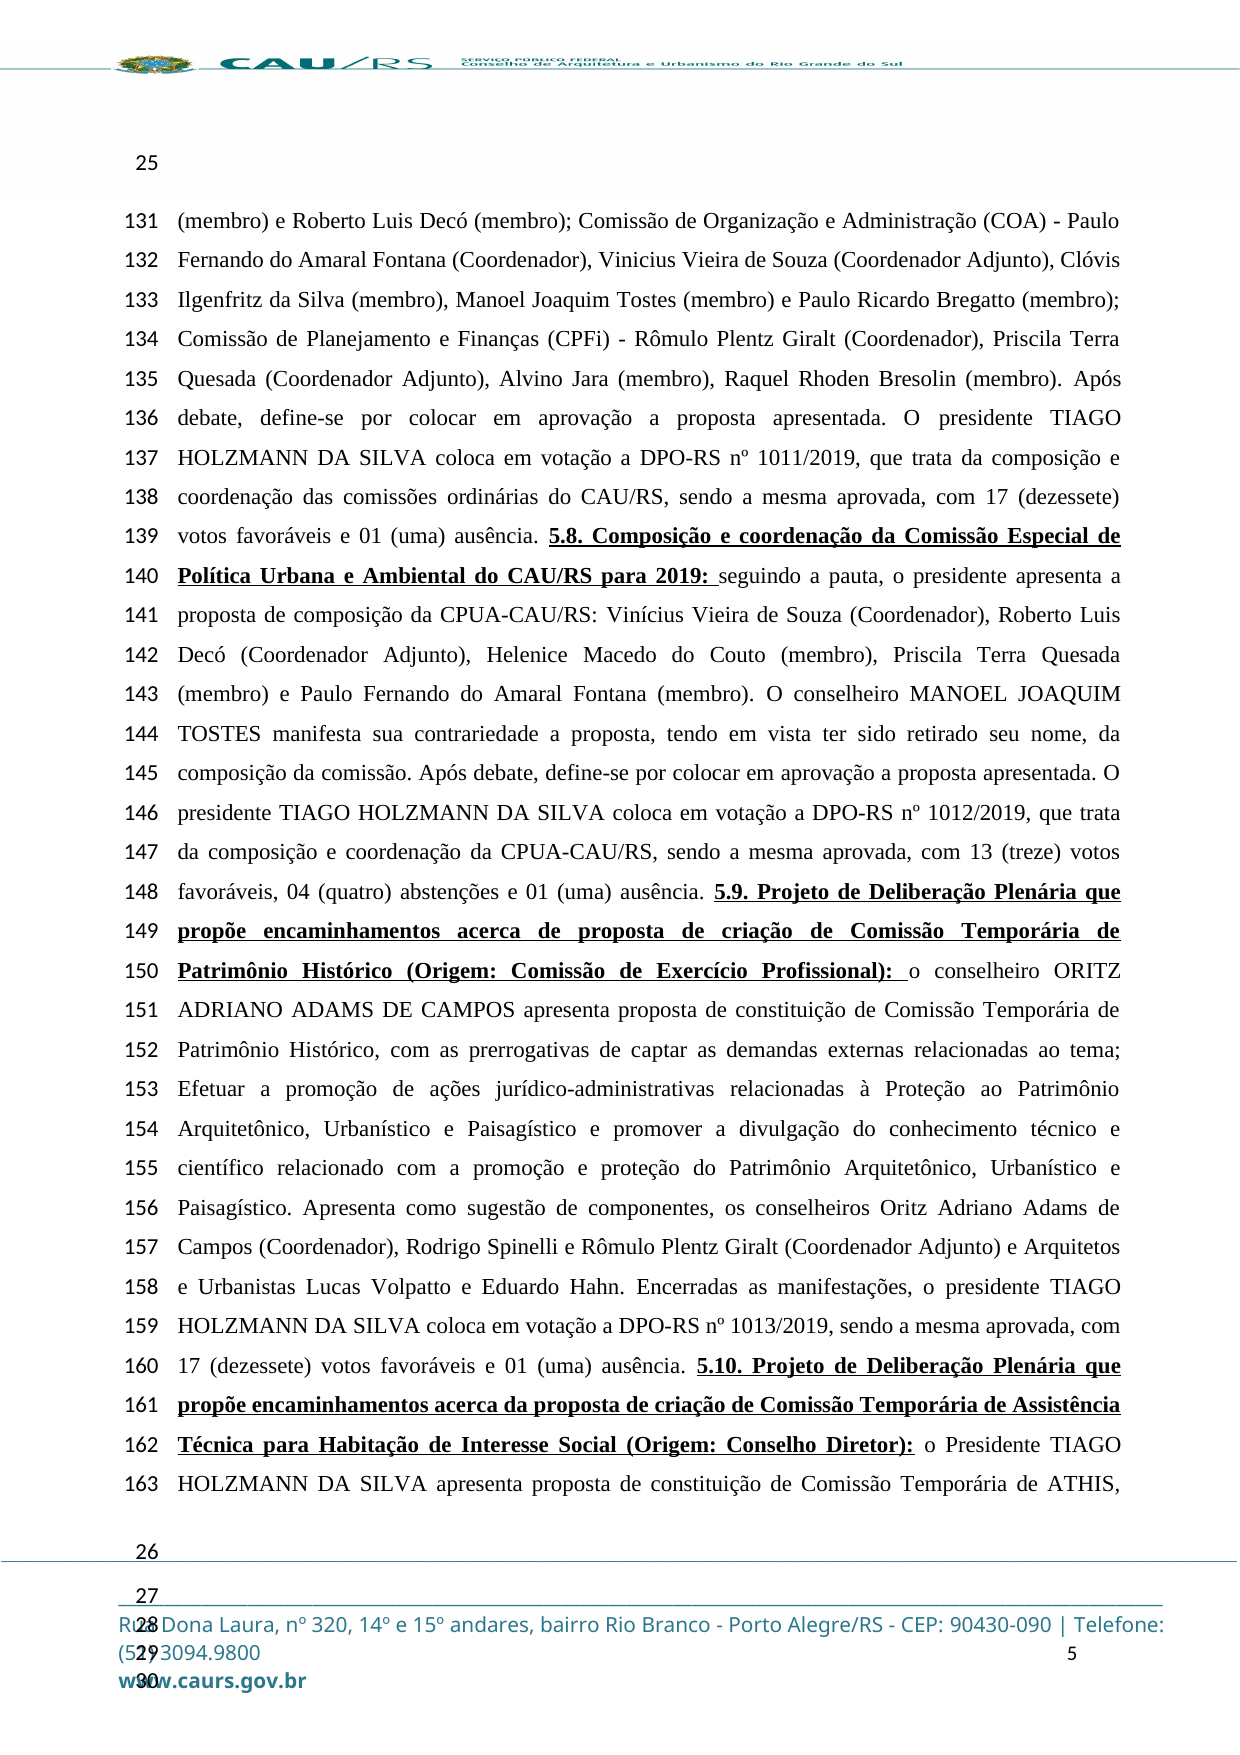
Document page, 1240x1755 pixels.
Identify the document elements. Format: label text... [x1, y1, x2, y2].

text Técnica para Habitação de Interesse Social (Origem: Conselho Diretor): o Presidente TIAGO HOLZMANN DA SILVA apresenta proposta de constituição de Comissão Temporária de ATHIS, [177, 1415, 1121, 1496]
text (membro) e Roberto Luis Decó (membro); Comissão de Organização e Administração (COA) - Paulo Fernando do Amaral Fontana (Coordenador), Vinicius Vieira de Souza (Coordenador Adjunto), Clóvis Ilgenfritz da Silva (membro), Manoel Joaquim Tostes (membro) e Paulo Ricardo Bregatto (membro); Comissão de Planejamento e Finanças (CPFi) - Rômulo Plentz Giralt (Coordenador), Priscila Terra Quesada (Coordenador Adjunto), Alvino Jara (membro), Raquel Rhoden Bresolin (membro). Após debate, define-se por colocar em aprovação a proposta apresentada. O presidente TIAGO HOLZMANN DA SILVA coloca em votação a DPO-RS nº 1011/2019, que trata da composição e coordenação das comissões ordinárias do CAU/RS, sendo a mesma aprovada, com 17 (dezessete) votos favoráveis e 01 (uma) ausência. 5.8. Composição e coordenação da Comissão Especial de Política Urbana e Ambiental do CAU/RS para 2019: seguindo a pauta, o presidente apresenta a proposta de composição da CPUA-CAU/RS: Vinícius Vieira de Souza (Coordenador), Roberto Luis Decó (Coordenador Adjunto), Helenice Macedo do Couto (membro), Priscila Terra Quesada (membro) e Paulo Fernando do Amaral Fontana (membro). O conselheiro MANOEL JOAQUIM TOSTES manifesta sua contrariedade a proposta, tendo em vista ter sido retirado seu nome, da composição da comissão. Após debate, define-se por colocar em aprovação a proposta apresentada. O presidente TIAGO HOLZMANN DA SILVA coloca em votação a DPO-RS nº 1012/2019, que trata da composição e coordenação da CPUA-CAU/RS, sendo a mesma aprovada, com 13 (treze) votos favoráveis, 04 (quatro) abstenções e 01 (uma) ausência. 5.9. Projeto de Deliberação Plenária que propõe encaminhamentos acerca de proposta de criação de Comissão Temporária de [177, 207, 1121, 940]
text Patrimônio Histórico (Origem: Comissão de Exercício Profissional): o conselheiro ORITZ ADRIANO ADAMS DE CAMPOS apresenta proposta de constituição de Comissão Temporária de Patrimônio Histórico, com as prerrogativas de captar as demandas externas relacionadas ao tema; Efetuar a promoção de ações jurídico-administrativas relacionadas à Proteção ao Patrimônio Arquitetônico, Urbanístico e Paisagístico e promover a divulgação do conhecimento técnico e científico relacionado com a promoção e proteção do Patrimônio Arquitetônico, Urbanístico e Paisagístico. Apresenta como sugestão de componentes, os conselheiros Oritz Adriano Adams de Campos (Coordenador), Rodrigo Spinelli e Rômulo Plentz Giralt (Coordenador Adjunto) e Arquitetos e Urbanistas Lucas Volpatto e Eduardo Hahn. Encerradas as manifestações, o presidente TIAGO HOLZMANN DA SILVA coloca em votação a DPO-RS nº 1013/2019, sendo a mesma aprovada, com 17 (dezessete) votos favoráveis e 01 (uma) ausência. 5.10. Projeto de Deliberação Plenária que propõe encaminhamentos acerca da proposta de criação de Comissão Temporária de Assistência [177, 941, 1121, 1414]
